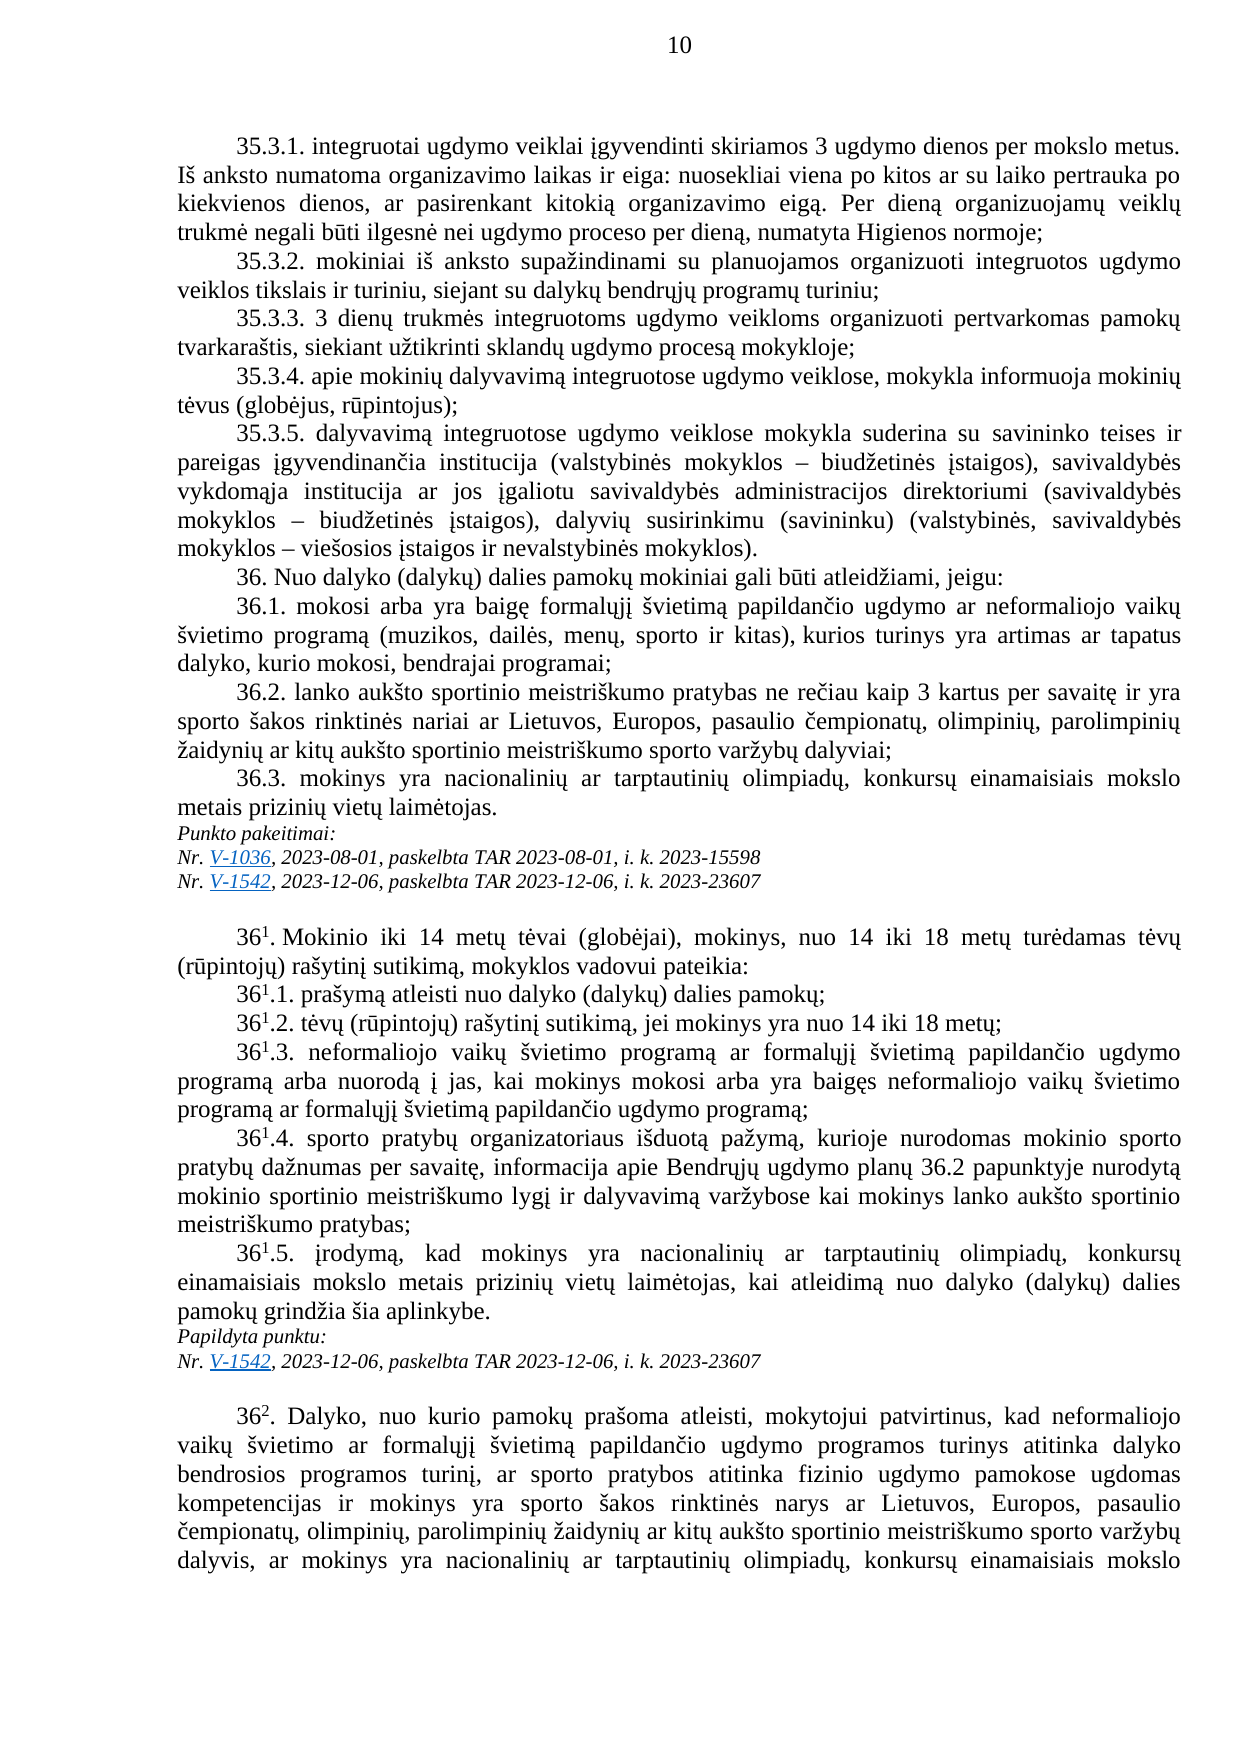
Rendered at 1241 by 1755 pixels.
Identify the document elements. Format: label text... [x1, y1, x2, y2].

text Nr. V-1542, 2023-12-06, paskelbta TAR 2023-12-06, i. k. 2023-23607 [177, 869, 1182, 893]
text 35.3.1. integruotai ugdymo veiklai įgyvendinti skiriamos 3 ugdymo dienos per mokslo metus. Iš anksto numatoma organizavimo laikas ir eiga: nuosekliai viena po kitos ar su laiko pertrauka po kiekvienos dienos, ar pasirenkant kitokią organizavimo eigą. Per dieną organizuojamų veiklų trukmė negali būti ilgesnė nei ugdymo proceso per dieną, numatyta Higienos normoje; [177, 131, 1182, 246]
text 36. Nuo dalyko (dalykų) dalies pamokų mokiniai gali būti atleidžiami, jeigu: [177, 562, 1182, 591]
text 362. Dalyko, nuo kurio pamokų prašoma atleisti, mokytojui patvirtinus, kad neformaliojo vaikų švietimo ar formalųjį švietimą papildančio ugdymo programos turinys atitinka dalyko bendrosios programos turinį, ar sporto pratybos atitinka fizinio ugdymo pamokose ugdomas kompetencijas ir mokinys yra sporto šakos rinktinės narys ar Lietuvos, Europos, pasaulio čempionatų, olimpinių, parolimpinių žaidynių ar kitų aukšto sportinio meistriškumo sporto varžybų dalyvis, ar mokinys yra nacionalinių ar tarptautinių olimpiadų, konkursų einamaisiais mokslo [177, 1401, 1182, 1574]
text 35.3.2. mokiniai iš anksto supažindinami su planuojamos organizuoti integruotos ugdymo veiklos tikslais ir turiniu, siejant su dalykų bendrųjų programų turiniu; [177, 246, 1182, 303]
text 361.5. įrodymą, kad mokinys yra nacionalinių ar tarptautinių olimpiadų, konkursų einamaisiais mokslo metais prizinių vietų laimėtojas, kai atleidimą nuo dalyko (dalykų) dalies pamokų grindžia šia aplinkybe. [177, 1238, 1182, 1324]
text Punkto pakeitimai: [177, 821, 1182, 845]
text 361.4. sporto pratybų organizatoriaus išduotą pažymą, kurioje nurodomas mokinio sporto pratybų dažnumas per savaitę, informacija apie Bendrųjų ugdymo planų 36.2 papunktyje nurodytą mokinio sportinio meistriškumo lygį ir dalyvavimą varžybose kai mokinys lanko aukšto sportinio meistriškumo pratybas; [177, 1123, 1182, 1238]
text 36.2. lanko aukšto sportinio meistriškumo pratybas ne rečiau kaip 3 kartus per savaitę ir yra sporto šakos rinktinės nariai ar Lietuvos, Europos, pasaulio čempionatų, olimpinių, parolimpinių žaidynių ar kitų aukšto sportinio meistriškumo sporto varžybų dalyviai; [177, 677, 1182, 763]
text Papildyta punktu: [177, 1324, 1182, 1348]
text Nr. V-1542, 2023-12-06, paskelbta TAR 2023-12-06, i. k. 2023-23607 [177, 1348, 1182, 1373]
text 35.3.4. apie mokinių dalyvavimą integruotose ugdymo veiklose, mokykla informuoja mokinių tėvus (globėjus, rūpintojus); [177, 361, 1182, 418]
text 361.3. neformaliojo vaikų švietimo programą ar formalųjį švietimą papildančio ugdymo programą arba nuorodą į jas, kai mokinys mokosi arba yra baigęs neformaliojo vaikų švietimo programą ar formalųjį švietimą papildančio ugdymo programą; [177, 1037, 1182, 1123]
text 361. Mokinio iki 14 metų tėvai (globėjai), mokinys, nuo 14 iki 18 metų turėdamas tėvų (rūpintojų) rašytinį sutikimą, mokyklos vadovui pateikia: [177, 922, 1182, 979]
text 361.1. prašymą atleisti nuo dalyko (dalykų) dalies pamokų; [177, 979, 1182, 1008]
text Nr. V-1036, 2023-08-01, paskelbta TAR 2023-08-01, i. k. 2023-15598 [177, 845, 1182, 869]
text 36.1. mokosi arba yra baigę formalųjį švietimą papildančio ugdymo ar neformaliojo vaikų švietimo programą (muzikos, dailės, menų, sporto ir kitas), kurios turinys yra artimas ar tapatus dalyko, kurio mokosi, bendrajai programai; [177, 591, 1182, 677]
text 36.3. mokinys yra nacionalinių ar tarptautinių olimpiadų, konkursų einamaisiais mokslo metais prizinių vietų laimėtojas. [177, 763, 1182, 821]
text 35.3.3. 3 dienų trukmės integruotoms ugdymo veikloms organizuoti pertvarkomas pamokų tvarkaraštis, siekiant užtikrinti sklandų ugdymo procesą mokykloje; [177, 303, 1182, 361]
text 35.3.5. dalyvavimą integruotose ugdymo veiklose mokykla suderina su savininko teises ir pareigas įgyvendinančia institucija (valstybinės mokyklos – biudžetinės įstaigos), savivaldybės vykdomąja institucija ar jos įgaliotu savivaldybės administracijos direktoriumi (savivaldybės mokyklos – biudžetinės įstaigos), dalyvių susirinkimu (savininku) (valstybinės, savivaldybės mokyklos – viešosios įstaigos ir nevalstybinės mokyklos). [177, 418, 1182, 562]
text 361.2. tėvų (rūpintojų) rašytinį sutikimą, jei mokinys yra nuo 14 iki 18 metų; [177, 1008, 1182, 1037]
